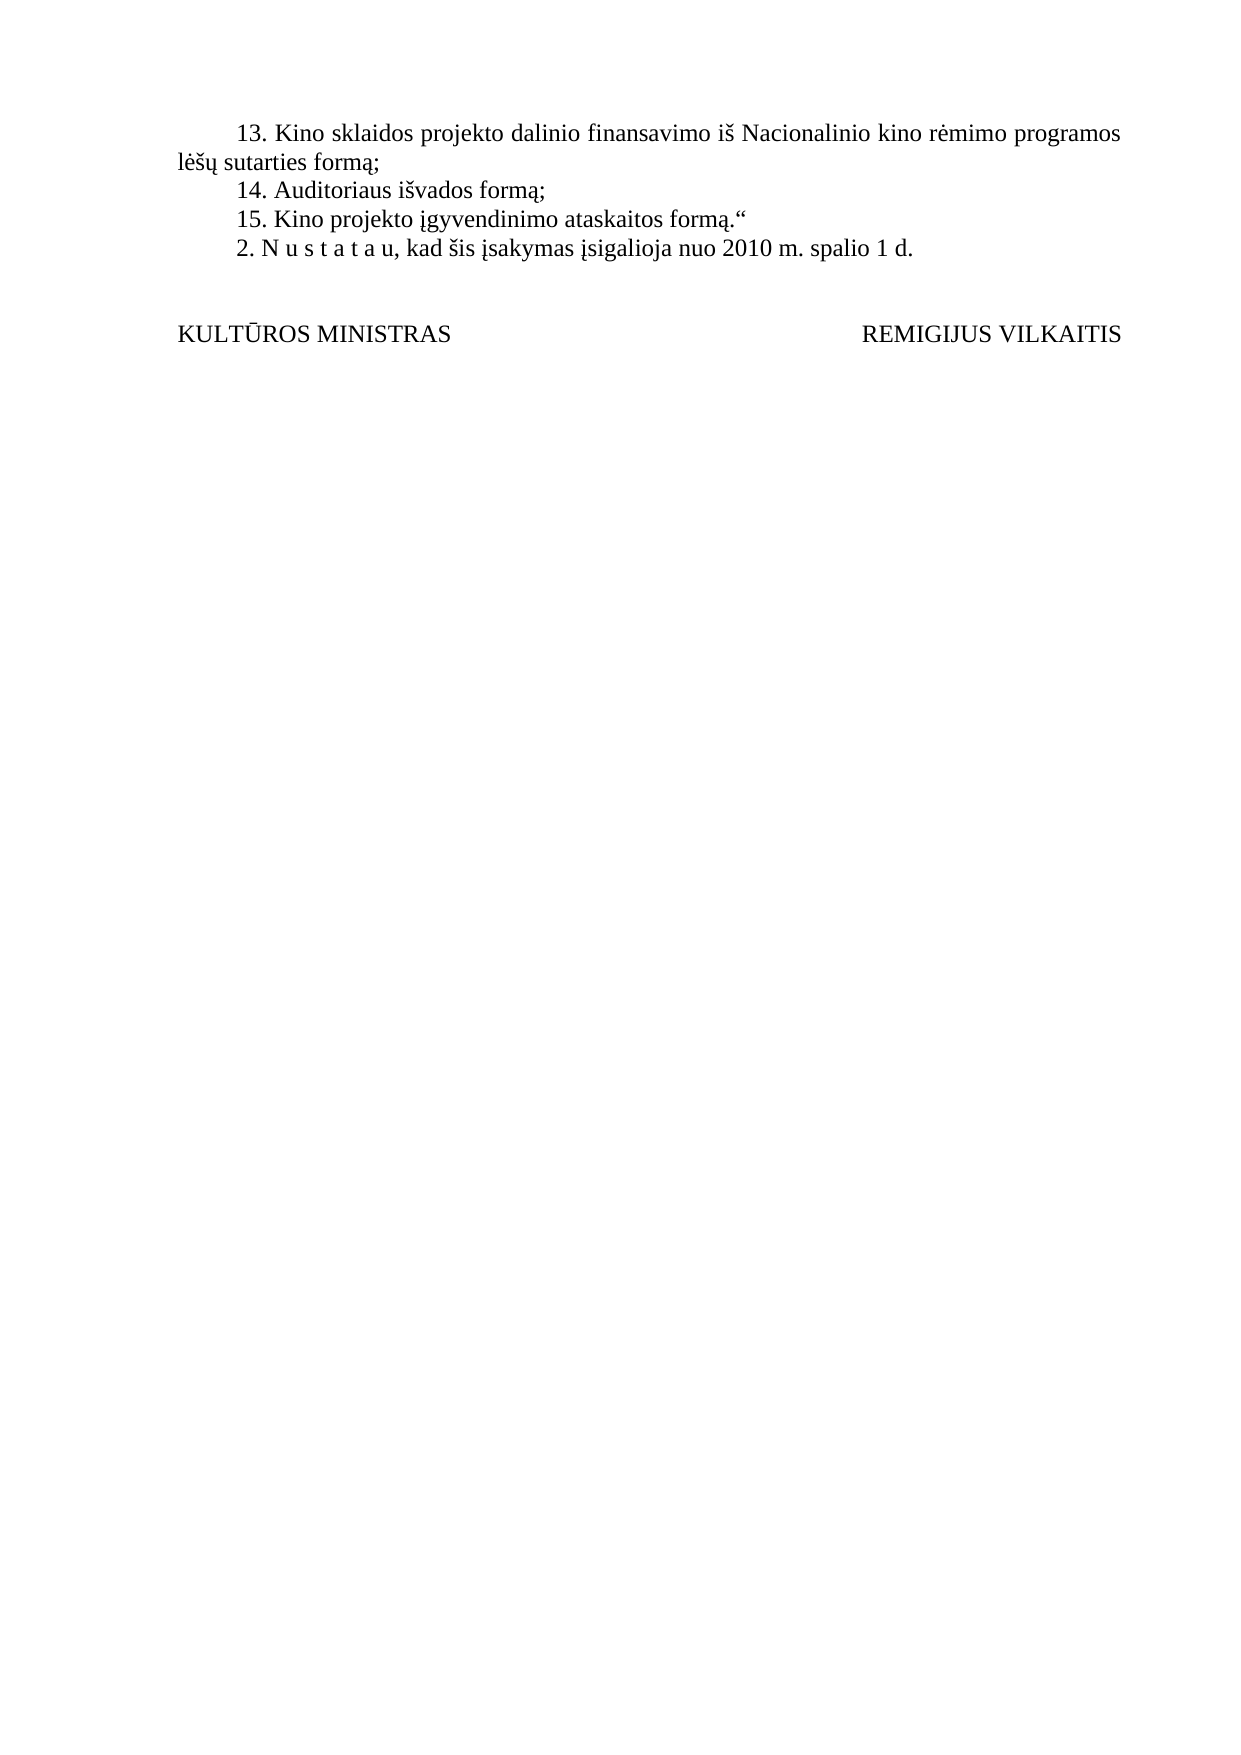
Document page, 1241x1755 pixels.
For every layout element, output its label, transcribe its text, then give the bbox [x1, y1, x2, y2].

text 15. Kino projekto įgyvendinimo ataskaitos formą.“ [177, 204, 1122, 233]
text Kultūros ministras Remigijus Vilkaitis [177, 319, 1122, 348]
text 14. Auditoriaus išvados formą; [177, 176, 1122, 204]
text 13. Kino sklaidos projekto dalinio finansavimo iš Nacionalinio kino rėmimo programos lėšų sutarties formą; [177, 118, 1122, 176]
text 2. N u s t a t a u, kad šis įsakymas įsigalioja nuo 2010 m. spalio 1 d. [177, 233, 1122, 262]
